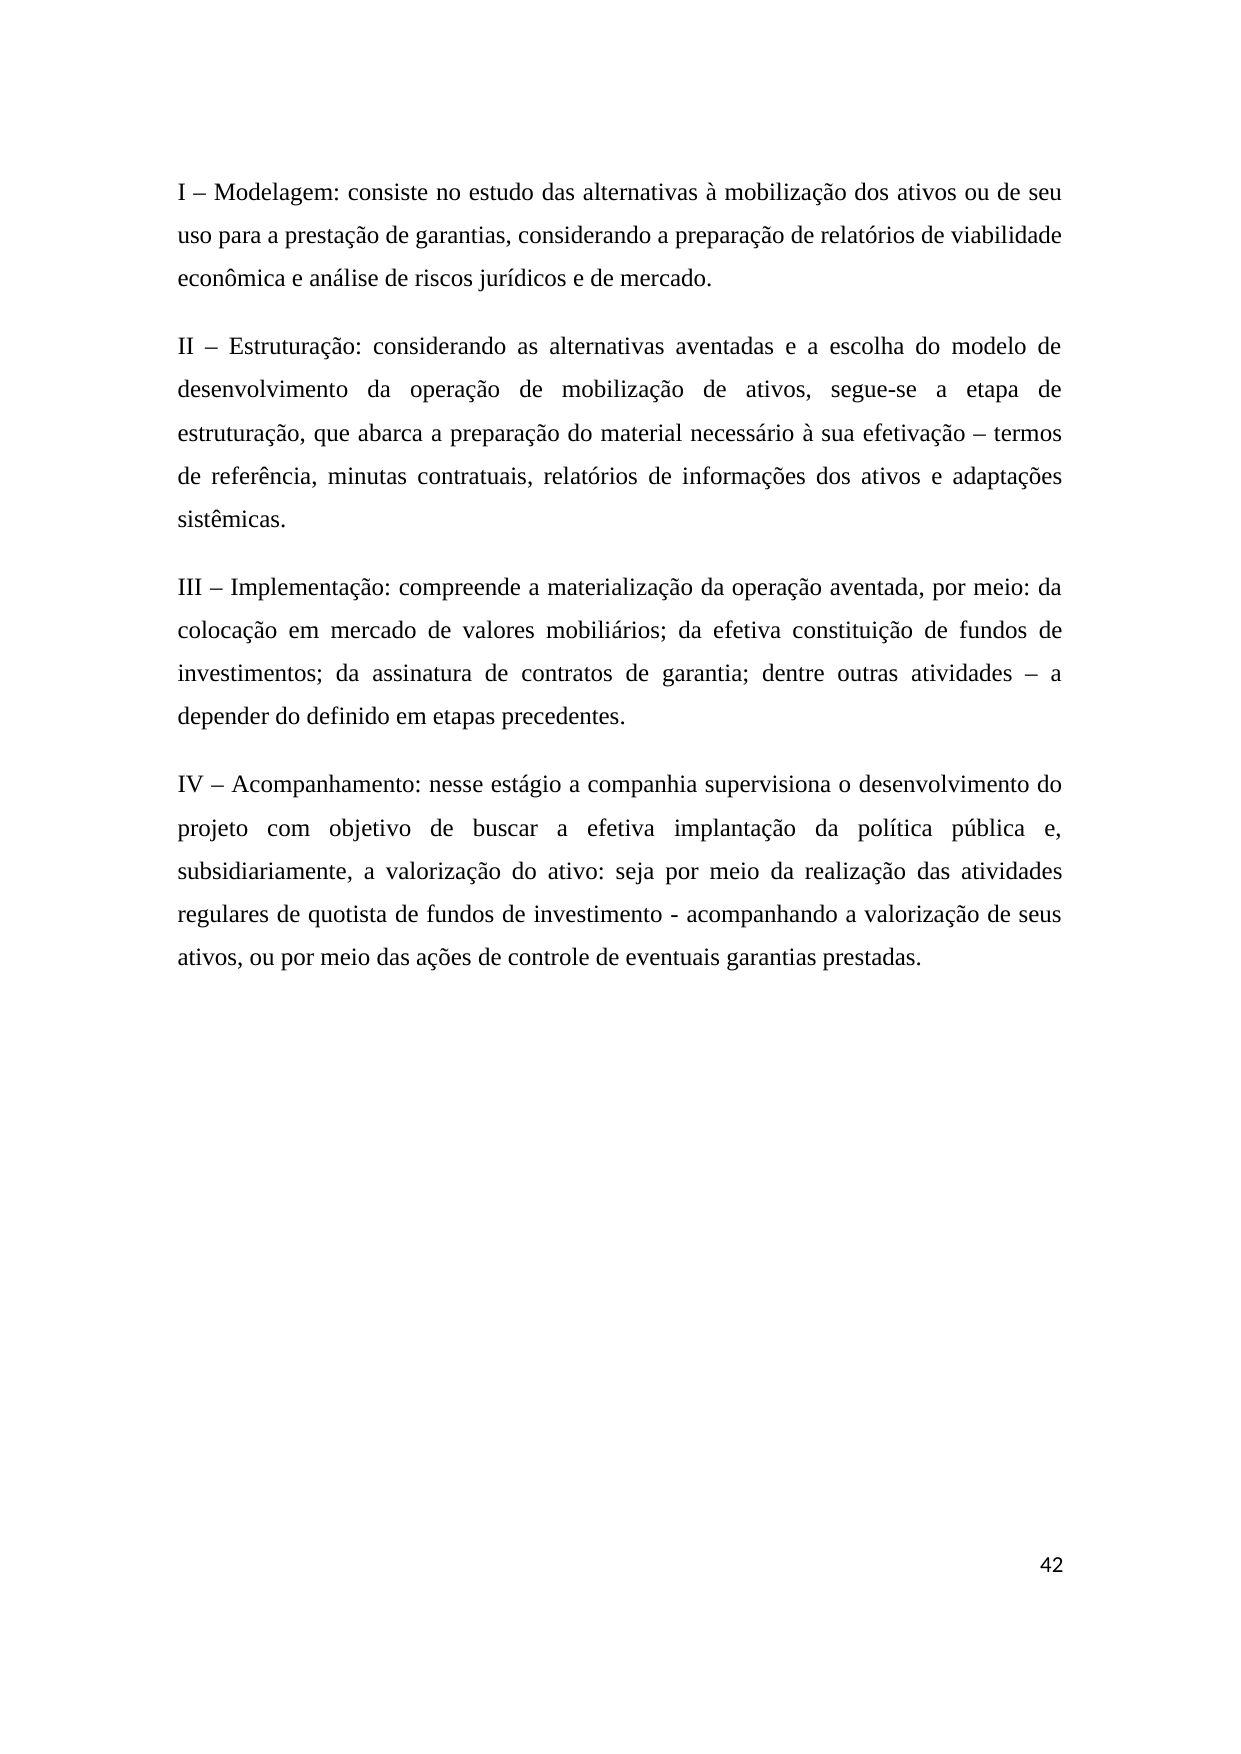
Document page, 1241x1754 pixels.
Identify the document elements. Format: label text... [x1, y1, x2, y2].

text I – Modelagem: consiste no estudo das alternativas à mobilização dos ativos ou de seu uso para a prestação de garantias, considerando a preparação de relatórios de viabilidade econômica e análise de riscos jurídicos e de mercado. [177, 177, 1063, 292]
text II – Estruturação: considerando as alternativas aventadas e a escolha do modelo de desenvolvimento da operação de mobilização de ativos, segue-se a etapa de estruturação, que abarca a preparação do material necessário à sua efetivação – termos de referência, minutas contratuais, relatórios de informações dos ativos e adaptações sistêmicas. [177, 331, 1063, 533]
text III – Implementação: compreende a materialização da operação aventada, por meio: da colocação em mercado de valores mobiliários; da efetiva constituição de fundos de investimentos; da assinatura de contratos de garantia; dentre outras atividades – a depender do definido em etapas precedentes. [177, 572, 1063, 730]
text IV – Acompanhamento: nesse estágio a companhia supervisiona o desenvolvimento do projeto com objetivo de buscar a efetiva implantação da política pública e, subsidiariamente, a valorização do ativo: seja por meio da realização das atividades regulares de quotista de fundos de investimento - acompanhando a valorização de seus ativos, ou por meio das ações de controle de eventuais garantias prestadas. [177, 769, 1063, 971]
